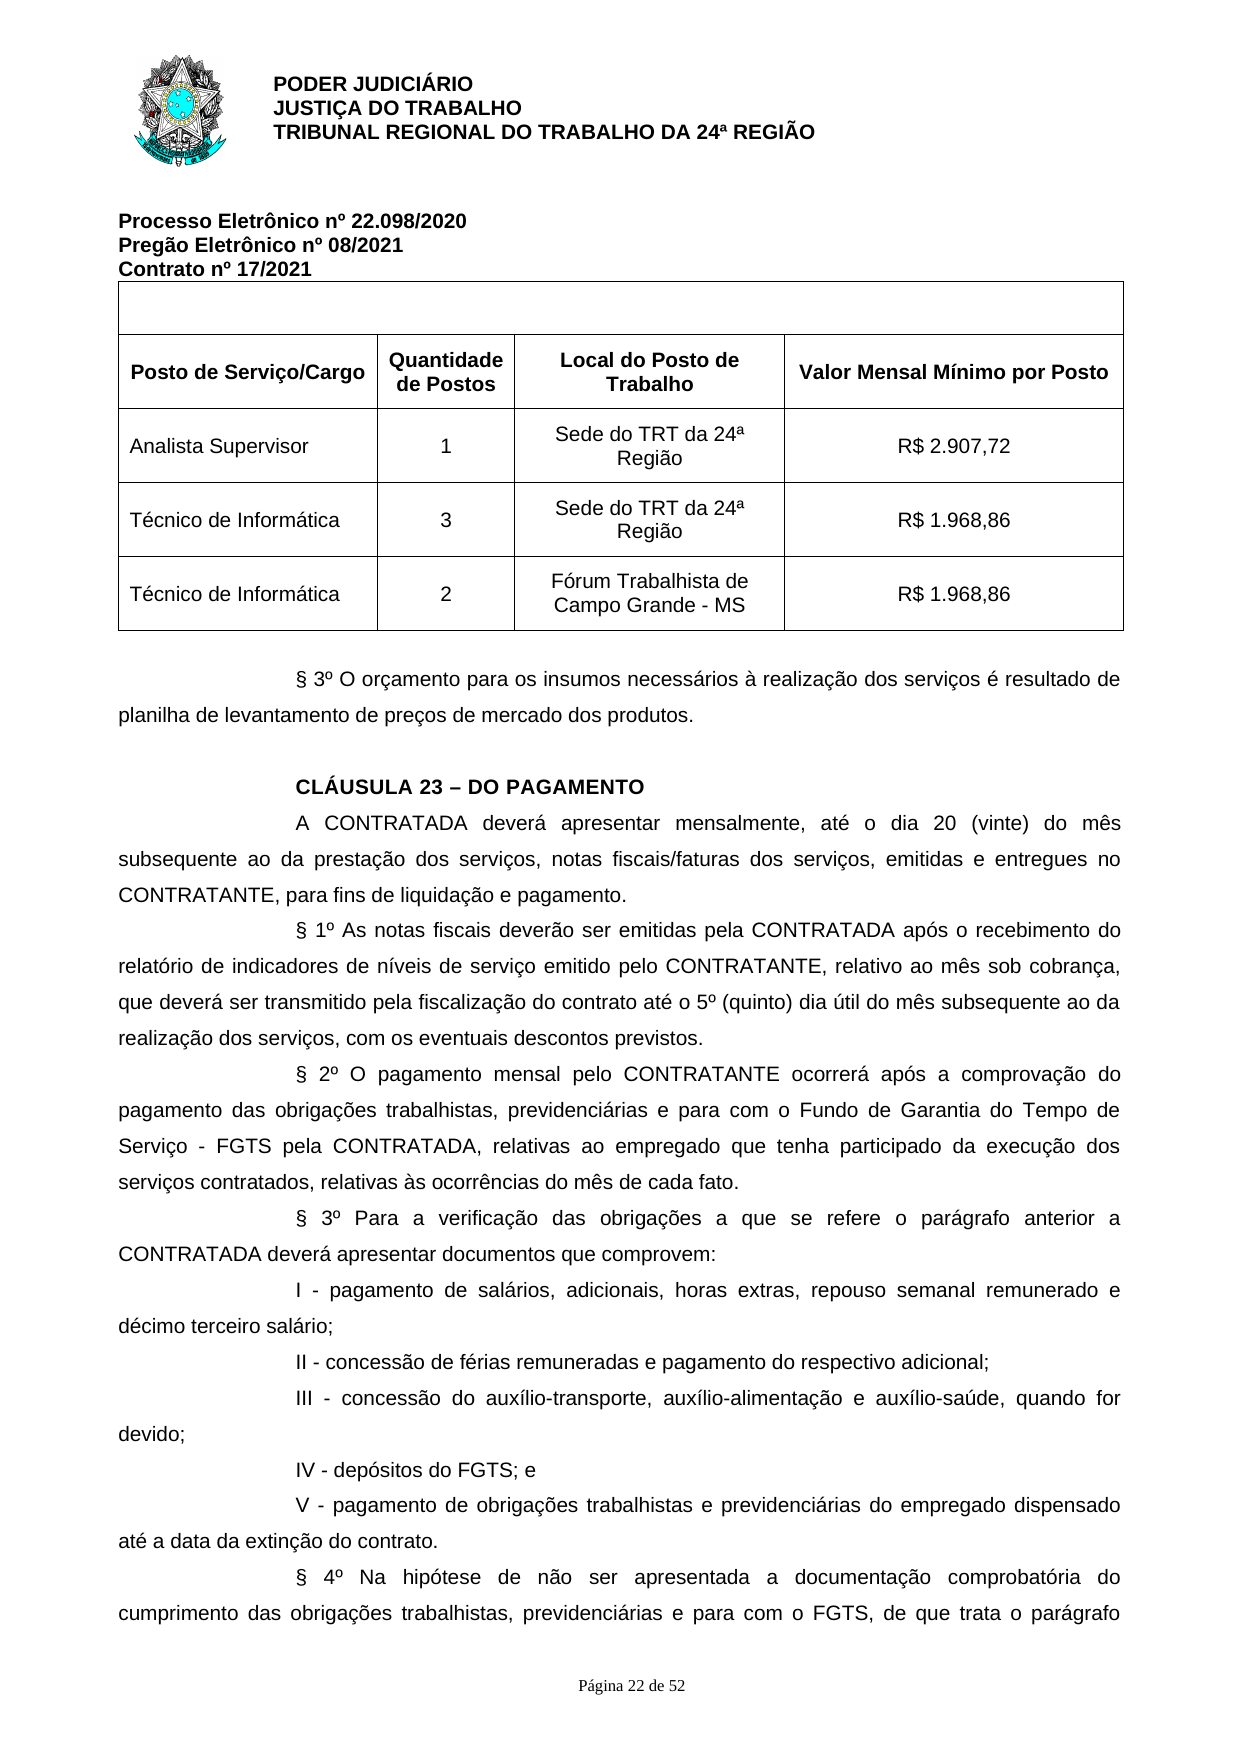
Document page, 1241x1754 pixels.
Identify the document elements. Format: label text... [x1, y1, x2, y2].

table_header [119, 282, 1123, 334]
table_cell R$ 1.968,86 [785, 557, 1123, 630]
text § 4º Na hipótese de não ser apresentada a documentação comprobatória do cumprimento das obrigações trabalhistas, previdenciárias e para com o FGTS, de que trata o parágrafo [118, 1565, 1122, 1625]
text § 2º O pagamento mensal pelo CONTRATANTE ocorrerá após a comprovação do pagamento das obrigações trabalhistas, previdenciárias e para com o Fundo de Garantia do Tempo de Serviço - FGTS pela CONTRATADA, relativas ao empregado que tenha participado da execução dos serviços contratados, relativas às ocorrências do mês de cada fato. [118, 1062, 1122, 1194]
table_cell Técnico de Informática [119, 557, 377, 630]
text A CONTRATADA deverá apresentar mensalmente, até o dia 20 (vinte) do mês subsequente ao da prestação dos serviços, notas fiscais/faturas dos serviços, emitidas e entregues no CONTRATANTE, para fins de liquidação e pagamento. [118, 811, 1122, 906]
text V - pagamento de obrigações trabalhistas e previdenciárias do empregado dispensado até a data da extinção do contrato. [118, 1493, 1122, 1553]
table_cell Posto de Serviço/Cargo [119, 335, 377, 408]
table_cell Quantidade de Postos [378, 335, 514, 408]
text II - concessão de férias remuneradas e pagamento do respectivo adicional; [118, 1349, 1122, 1373]
table_cell Sede do TRT da 24ª Região [515, 483, 784, 556]
table_cell Sede do TRT da 24ª Região [515, 409, 784, 482]
table_cell 2 [378, 557, 514, 630]
table_cell Técnico de Informática [119, 483, 377, 556]
text § 1º As notas fiscais deverão ser emitidas pela CONTRATADA após o recebimento do relatório de indicadores de níveis de serviço emitido pelo CONTRATANTE, relativo ao mês sob cobrança, que deverá ser transmitido pela fiscalização do contrato até o 5º (quinto) dia útil do mês subsequente ao da realização dos serviços, com os eventuais descontos previstos. [118, 918, 1122, 1050]
text CLÁUSULA 23 – DO PAGAMENTO [118, 774, 1122, 798]
table_cell R$ 2.907,72 [785, 409, 1123, 482]
table_cell 3 [378, 483, 514, 556]
table_cell Fórum Trabalhista de Campo Grande - MS [515, 557, 784, 630]
table_cell 1 [378, 409, 514, 482]
text III - concessão do auxílio-transporte, auxílio-alimentação e auxílio-saúde, quando for devido; [118, 1386, 1122, 1445]
table_cell Analista Supervisor [119, 409, 377, 482]
table_cell Local do Posto de Trabalho [515, 335, 784, 408]
text I - pagamento de salários, adicionais, horas extras, repouso semanal remunerado e décimo terceiro salário; [118, 1278, 1122, 1338]
text § 3º Para a verificação das obrigações a que se refere o parágrafo anterior a CONTRATADA deverá apresentar documentos que comprovem: [118, 1206, 1122, 1266]
picture [133, 55, 228, 167]
text IV - depósitos do FGTS; e [118, 1457, 1122, 1481]
table_cell R$ 1.968,86 [785, 483, 1123, 556]
table_cell Valor Mensal Mínimo por Posto [785, 335, 1123, 408]
text § 3º O orçamento para os insumos necessários à realização dos serviços é resultado de planilha de levantamento de preços de mercado dos produtos. [118, 667, 1122, 727]
